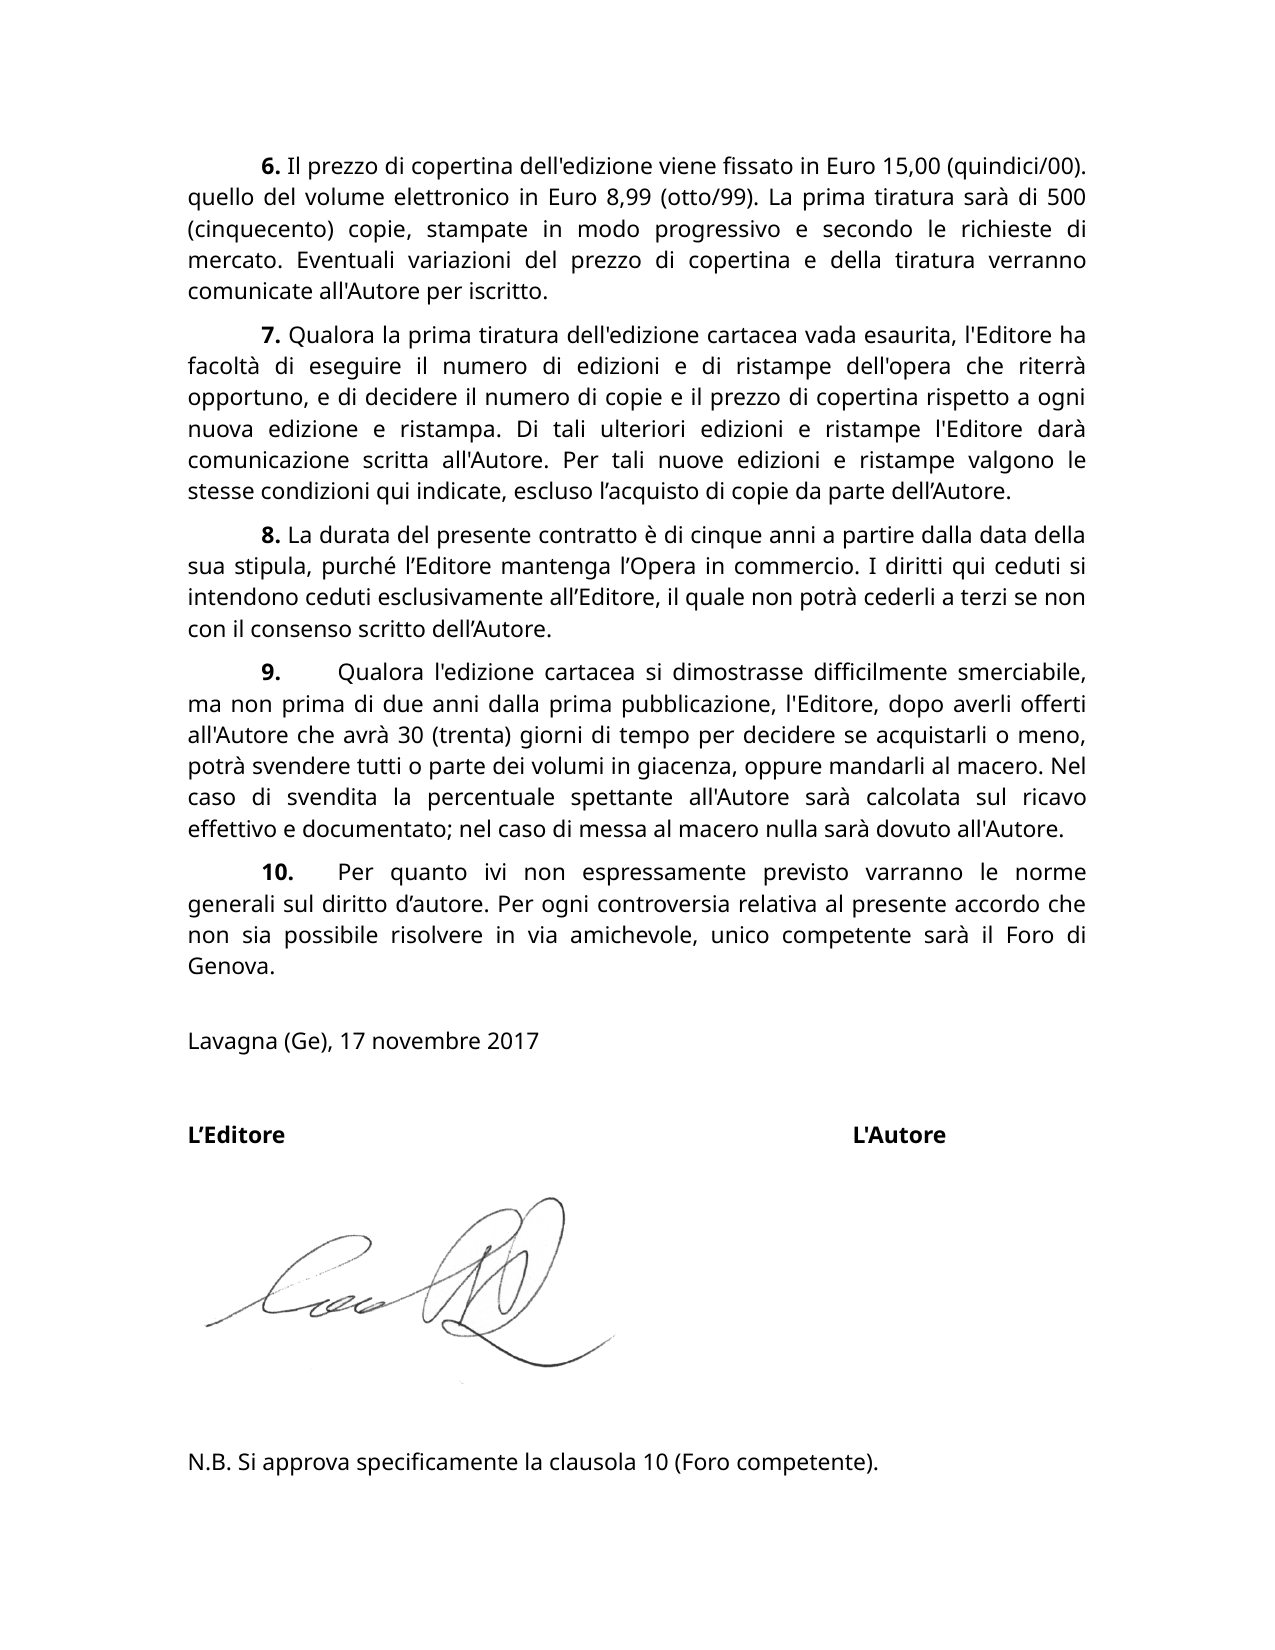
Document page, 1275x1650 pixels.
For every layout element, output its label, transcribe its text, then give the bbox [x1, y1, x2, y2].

text L’Editore L'Autore [187, 1119, 1087, 1150]
text N.B. Si approva specificamente la clausola 10 (Foro competente). [187, 1446, 1087, 1477]
text 7. Qualora la prima tiratura dell'edizione cartacea vada esaurita, l'Editore ha facoltà di eseguire il numero di edizioni e di ristampe dell'opera che riterrà opportuno, e di decidere il numero di copie e il prezzo di copertina rispetto a ogni nuova edizione e ristampa. Di tali ulteriori edizioni e ristampe l'Editore darà comunicazione scritta all'Autore. Per tali nuove edizioni e ristampe valgono le stesse condizioni qui indicate, escluso l’acquisto di copie da parte dell’Autore. [187, 319, 1087, 506]
text 6. Il prezzo di copertina dell'edizione viene fissato in Euro 15,00 (quindici/00). quello del volume elettronico in Euro 8,99 (otto/99). La prima tiratura sarà di 500 (cinquecento) copie, stampate in modo progressivo e secondo le richieste di mercato. Eventuali variazioni del prezzo di copertina e della tiratura verranno comunicate all'Autore per iscritto. [187, 150, 1087, 306]
text Lavagna (Ge), 17 novembre 2017 [187, 1025, 1087, 1056]
list Per quanto ivi non espressamente previsto varranno le norme generali sul diritto d’autore. Per ogni controversia relativa al presente accordo che non sia possibile risolvere in via amichevole, unico competente sarà il Foro di Genova. [187, 856, 1087, 981]
list Qualora l'edizione cartacea si dimostrasse difficilmente smerciabile, ma non prima di due anni dalla prima pubblicazione, l'Editore, dopo averli offerti all'Autore che avrà 30 (trenta) giorni di tempo per decidere se acquistarli o meno, potrà svendere tutti o parte dei volumi in giacenza, oppure mandarli al macero. Nel caso di svendita la percentuale spettante all'Autore sarà calcolata sul ricavo effettivo e documentato; nel caso di messa al macero nulla sarà dovuto all'Autore. [187, 656, 1087, 844]
text 8. La durata del presente contratto è di cinque anni a partire dalla data della sua stipula, purché l’Editore mantenga l’Opera in commercio. I diritti qui ceduti si intendono ceduti esclusivamente all’Editore, il quale non potrà cederli a terzi se non con il consenso scritto dell’Autore. [187, 519, 1087, 644]
